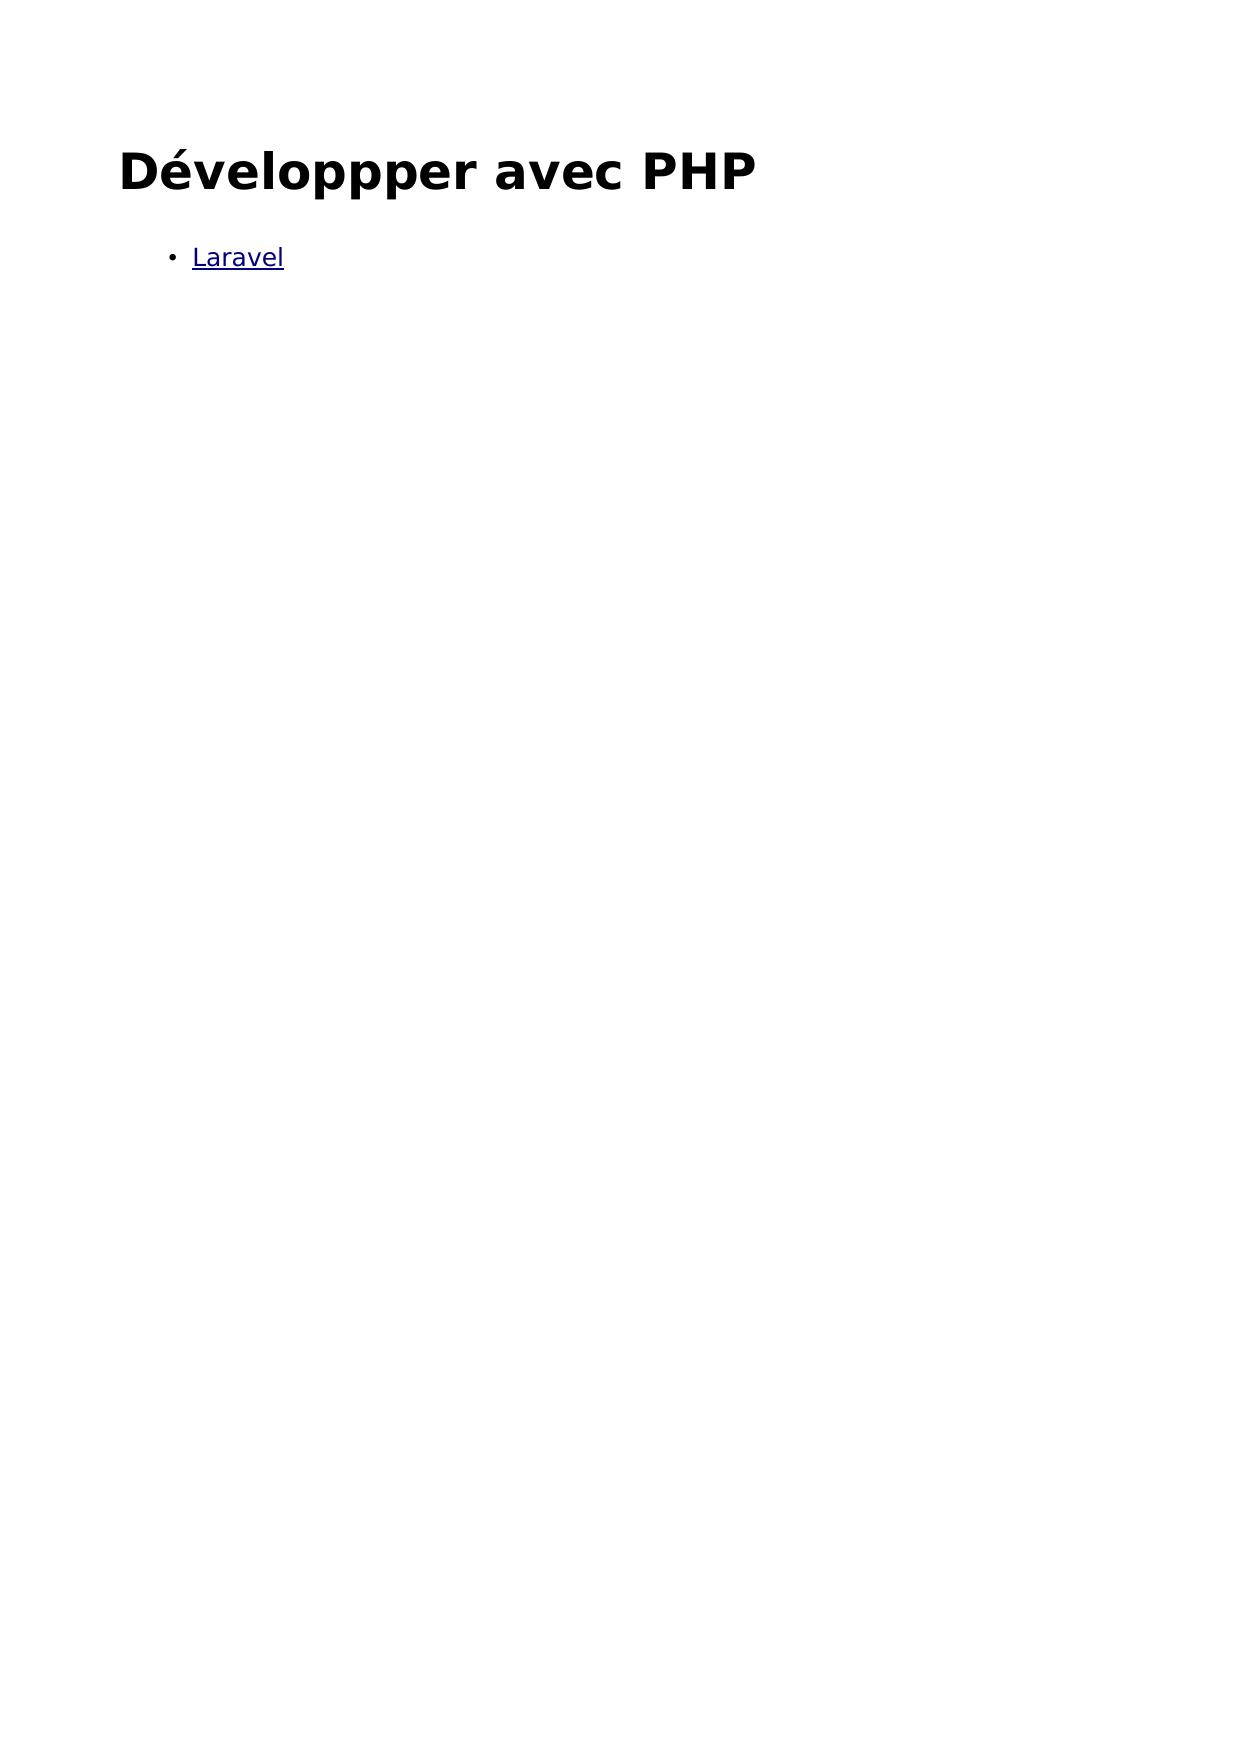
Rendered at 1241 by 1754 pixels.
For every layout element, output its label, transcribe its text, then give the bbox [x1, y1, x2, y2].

list Laravel [177, 243, 1122, 272]
subtitle Développper avec PHP [118, 143, 1122, 201]
